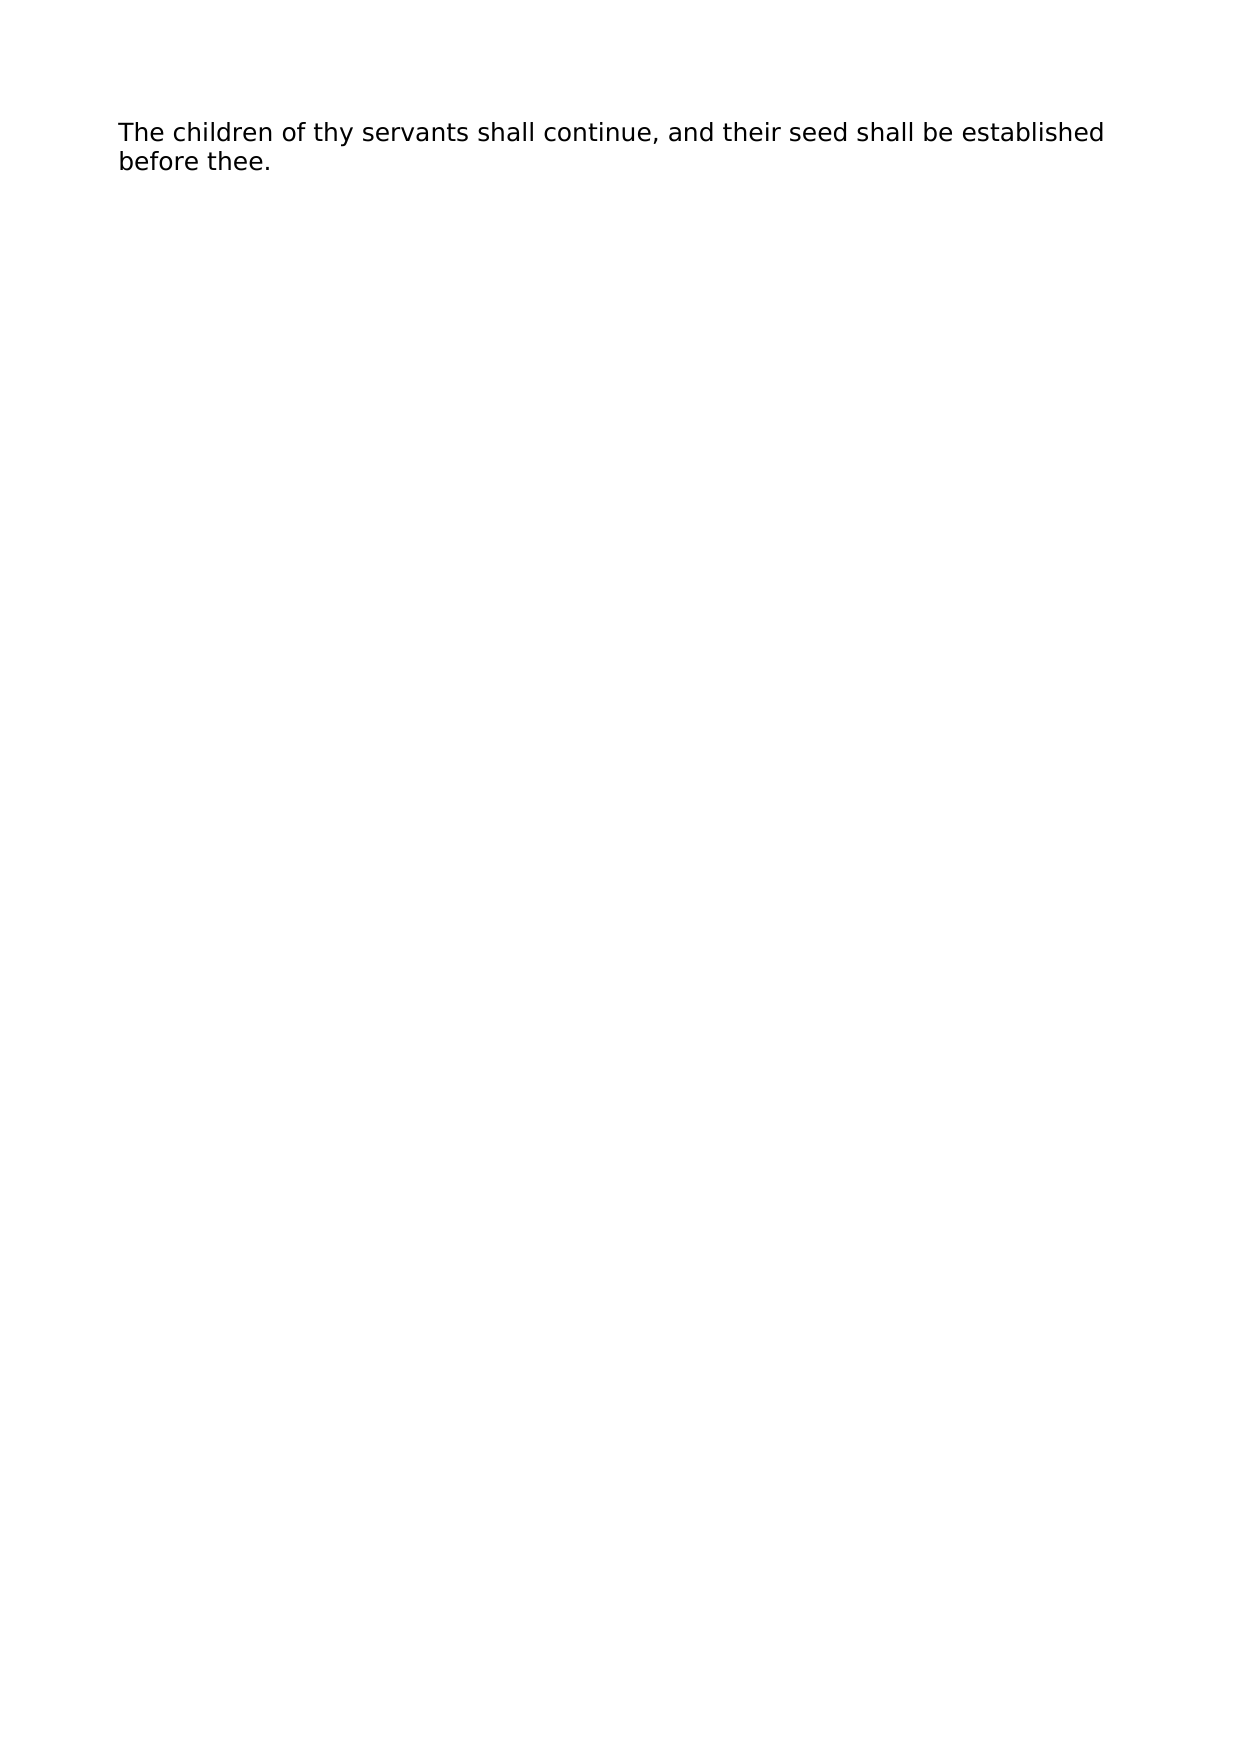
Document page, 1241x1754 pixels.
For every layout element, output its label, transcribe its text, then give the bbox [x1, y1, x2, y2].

text The children of thy servants shall continue, and their seed shall be established before thee. [118, 118, 1122, 176]
